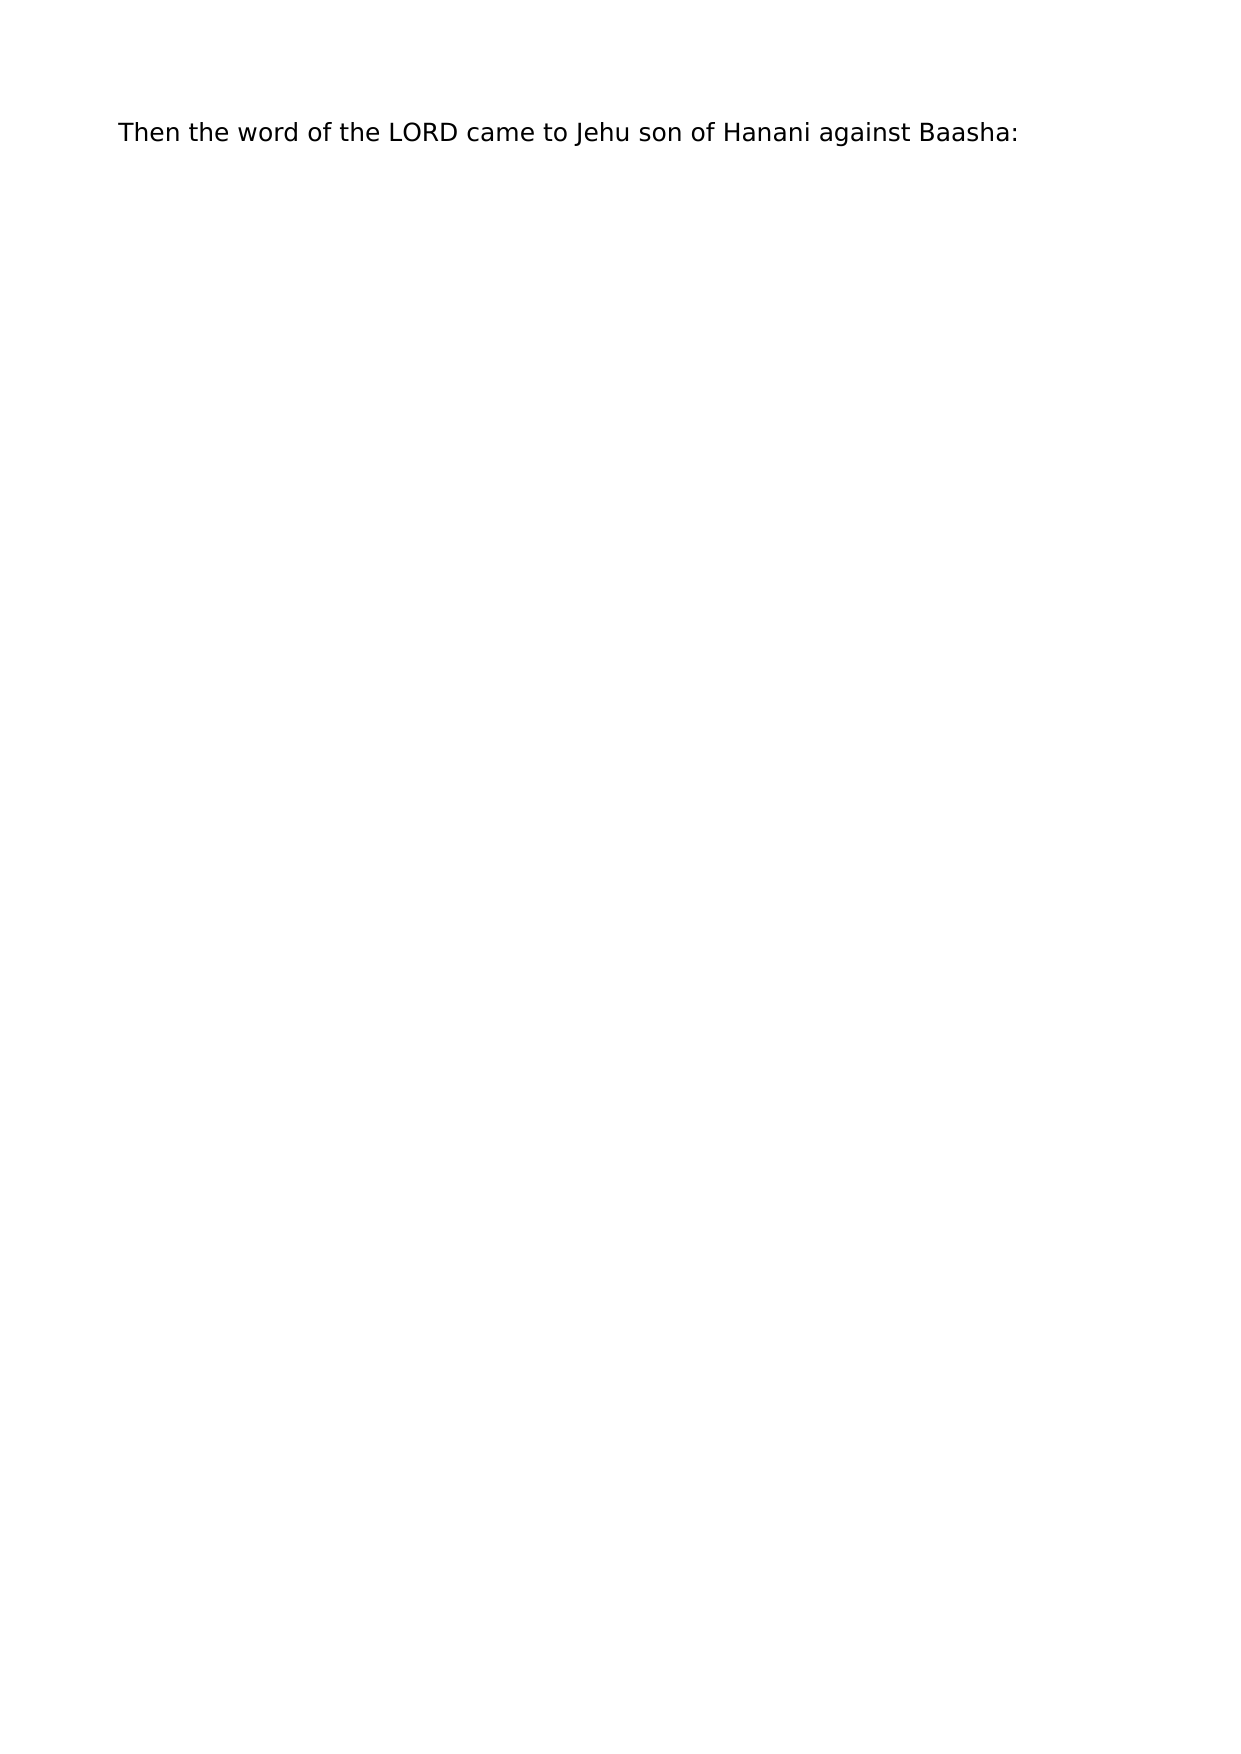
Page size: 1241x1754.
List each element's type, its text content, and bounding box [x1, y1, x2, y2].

text Then the word of the LORD came to Jehu son of Hanani against Baasha: [118, 118, 1122, 147]
